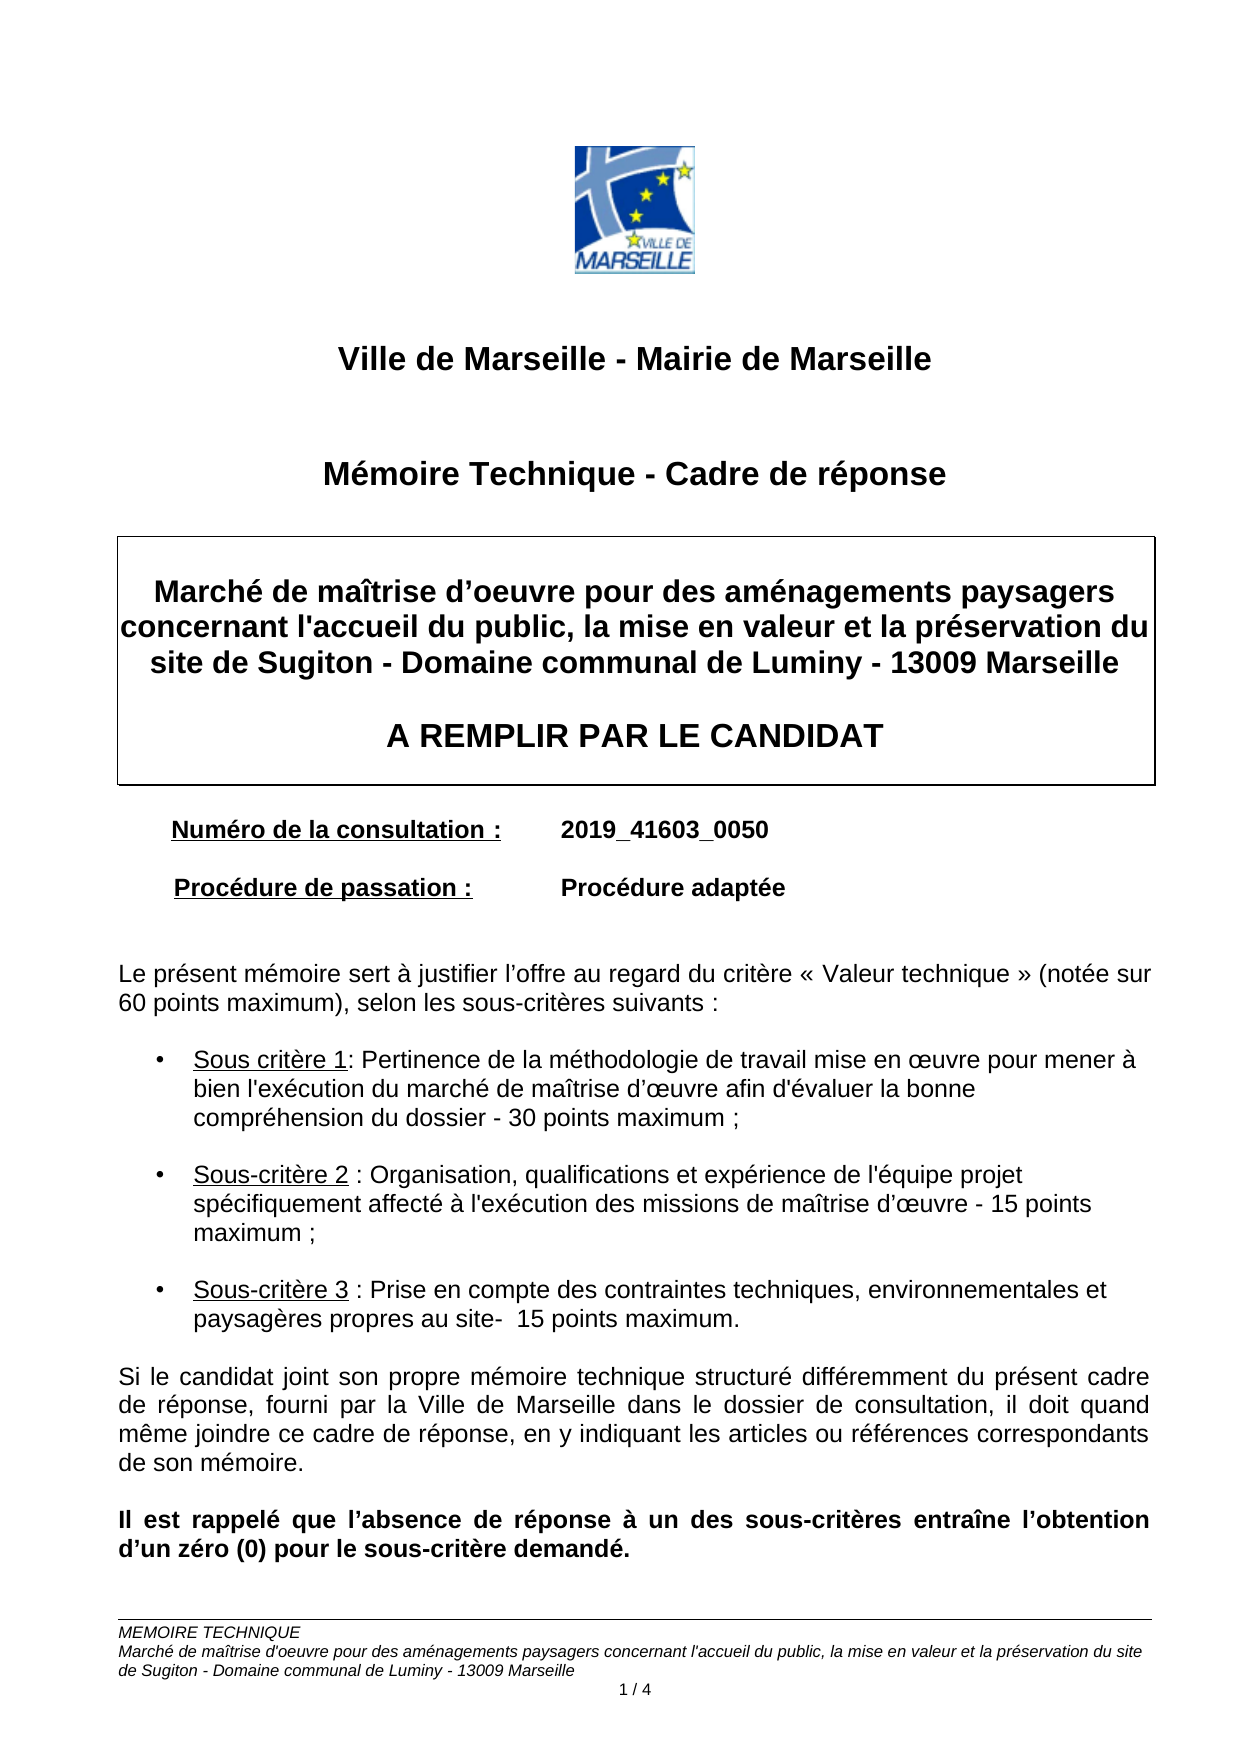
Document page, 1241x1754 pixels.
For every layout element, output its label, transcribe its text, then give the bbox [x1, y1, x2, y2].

text A REMPLIR PAR LE CANDIDAT [118, 716, 1152, 755]
text Procédure de passation : Procédure adaptée [118, 872, 1152, 901]
picture [574, 146, 695, 274]
list Sous critère 1: Pertinence de la méthodologie de travail mise en œuvre pour mener à bien l'exécution du marché de maîtrise d’œuvre afin d'évaluer la bonne compréhension du dossier - 30 points maximum ; [156, 1045, 1152, 1131]
text Le présent mémoire sert à justifier l’offre au regard du critère « Valeur technique » (notée sur 60 points maximum), selon les sous-critères suivants : [118, 959, 1152, 1016]
text Marché de maîtrise d’oeuvre pour des aménagements paysagers concernant l'accueil du public, la mise en valeur et la préservation du site de Sugiton - Domaine communal de Luminy - 13009 Marseille [118, 573, 1152, 680]
text Si le candidat joint son propre mémoire technique structuré différemment du présent cadre de réponse, fourni par la Ville de Marseille dans le dossier de consultation, il doit quand même joindre ce cadre de réponse, en y indiquant les articles ou références correspondants de son mémoire. [118, 1362, 1152, 1477]
list Sous-critère 3 : Prise en compte des contraintes techniques, environnementales et paysagères propres au site- 15 points maximum. [156, 1275, 1152, 1333]
text Ville de Marseille - Mairie de Marseille [118, 339, 1152, 377]
text Numéro de la consultation : 2019_41603_0050 [171, 815, 1152, 844]
text Mémoire Technique - Cadre de réponse [118, 454, 1152, 492]
list Sous-critère 2 : Organisation, qualifications et expérience de l'équipe projet spécifiquement affecté à l'exécution des missions de maîtrise d’œuvre - 15 points maximum ; [156, 1160, 1152, 1246]
text Il est rappelé que l’absence de réponse à un des sous-critères entraîne l’obtention d’un zéro (0) pour le sous-critère demandé. [118, 1505, 1152, 1563]
